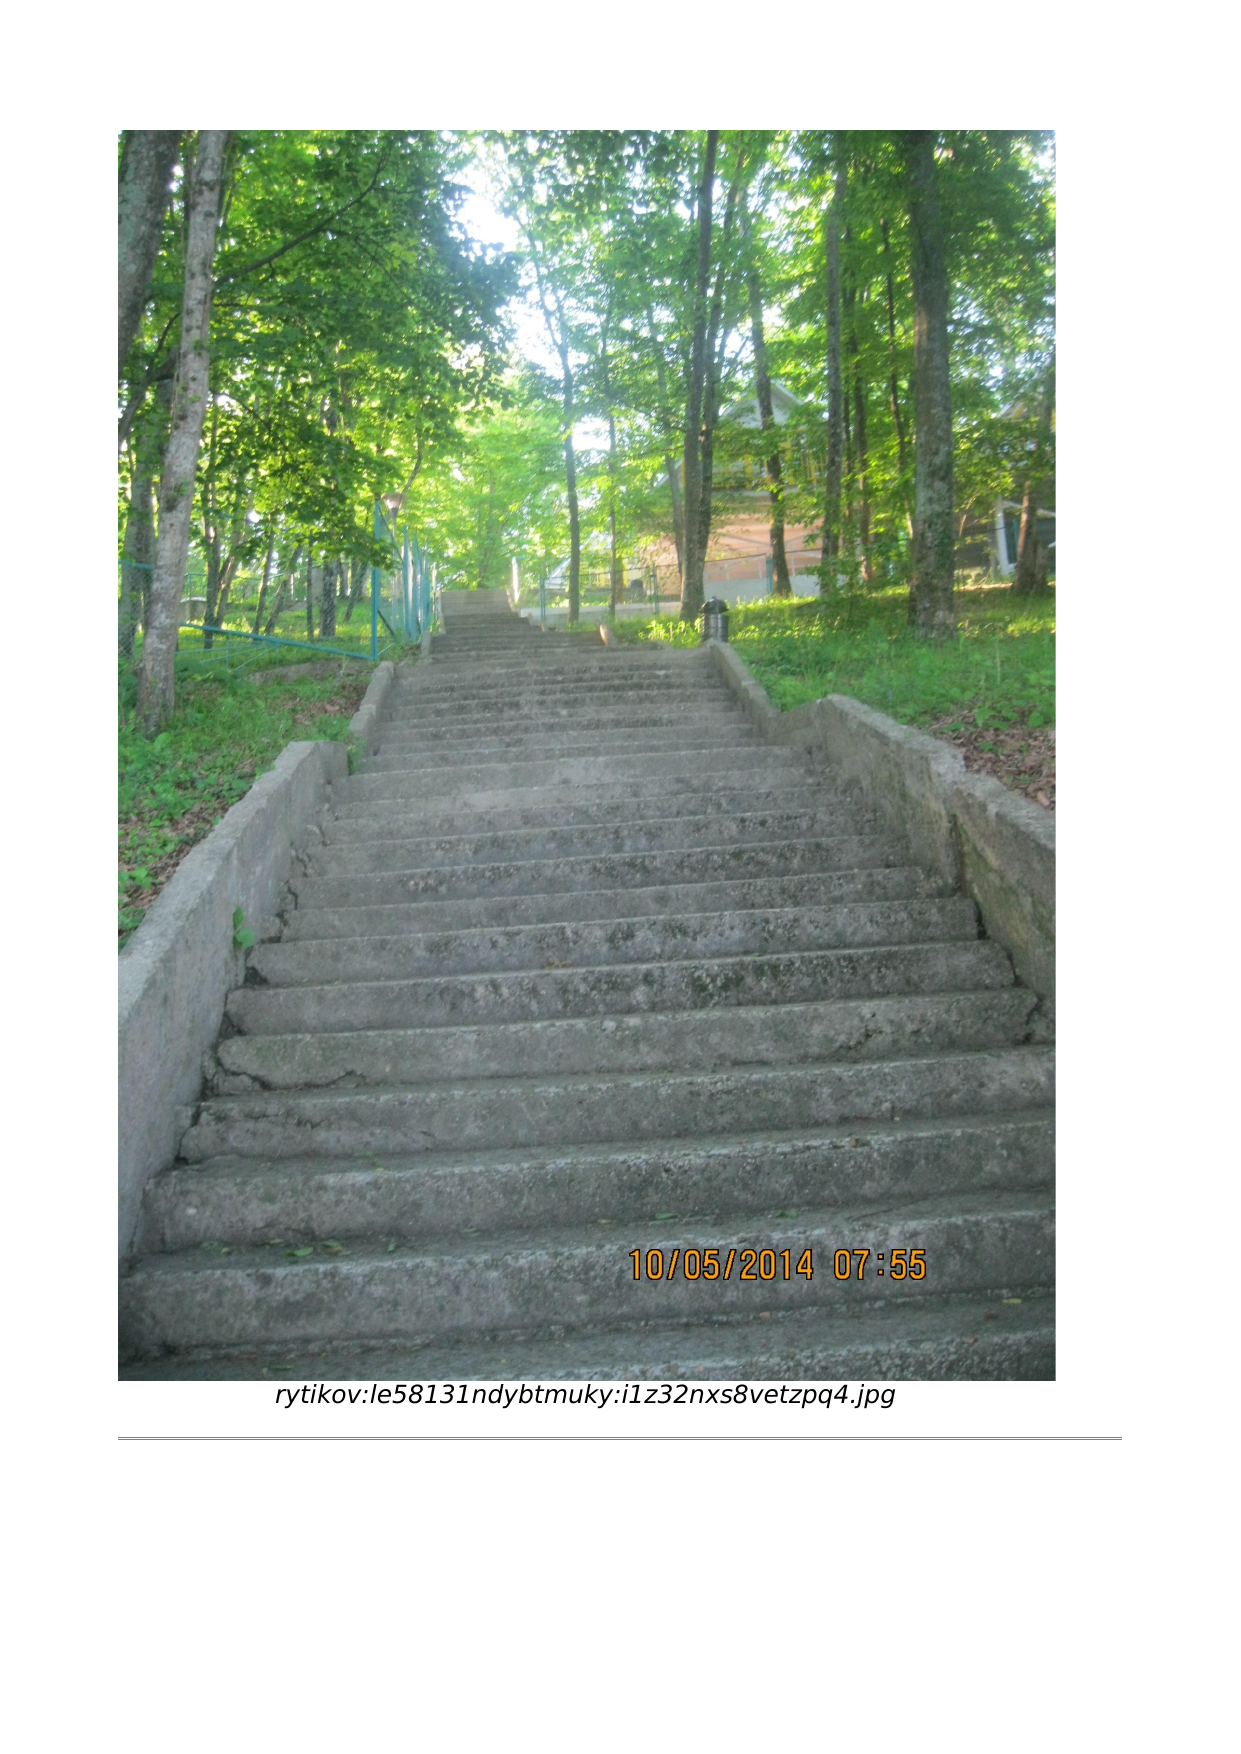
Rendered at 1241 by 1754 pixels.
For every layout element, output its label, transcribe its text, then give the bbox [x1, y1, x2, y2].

text rytikov:le58131ndybtmuky:i1z32nxs8vetzpq4.jpg [118, 1381, 1056, 1410]
picture [118, 130, 1056, 1381]
